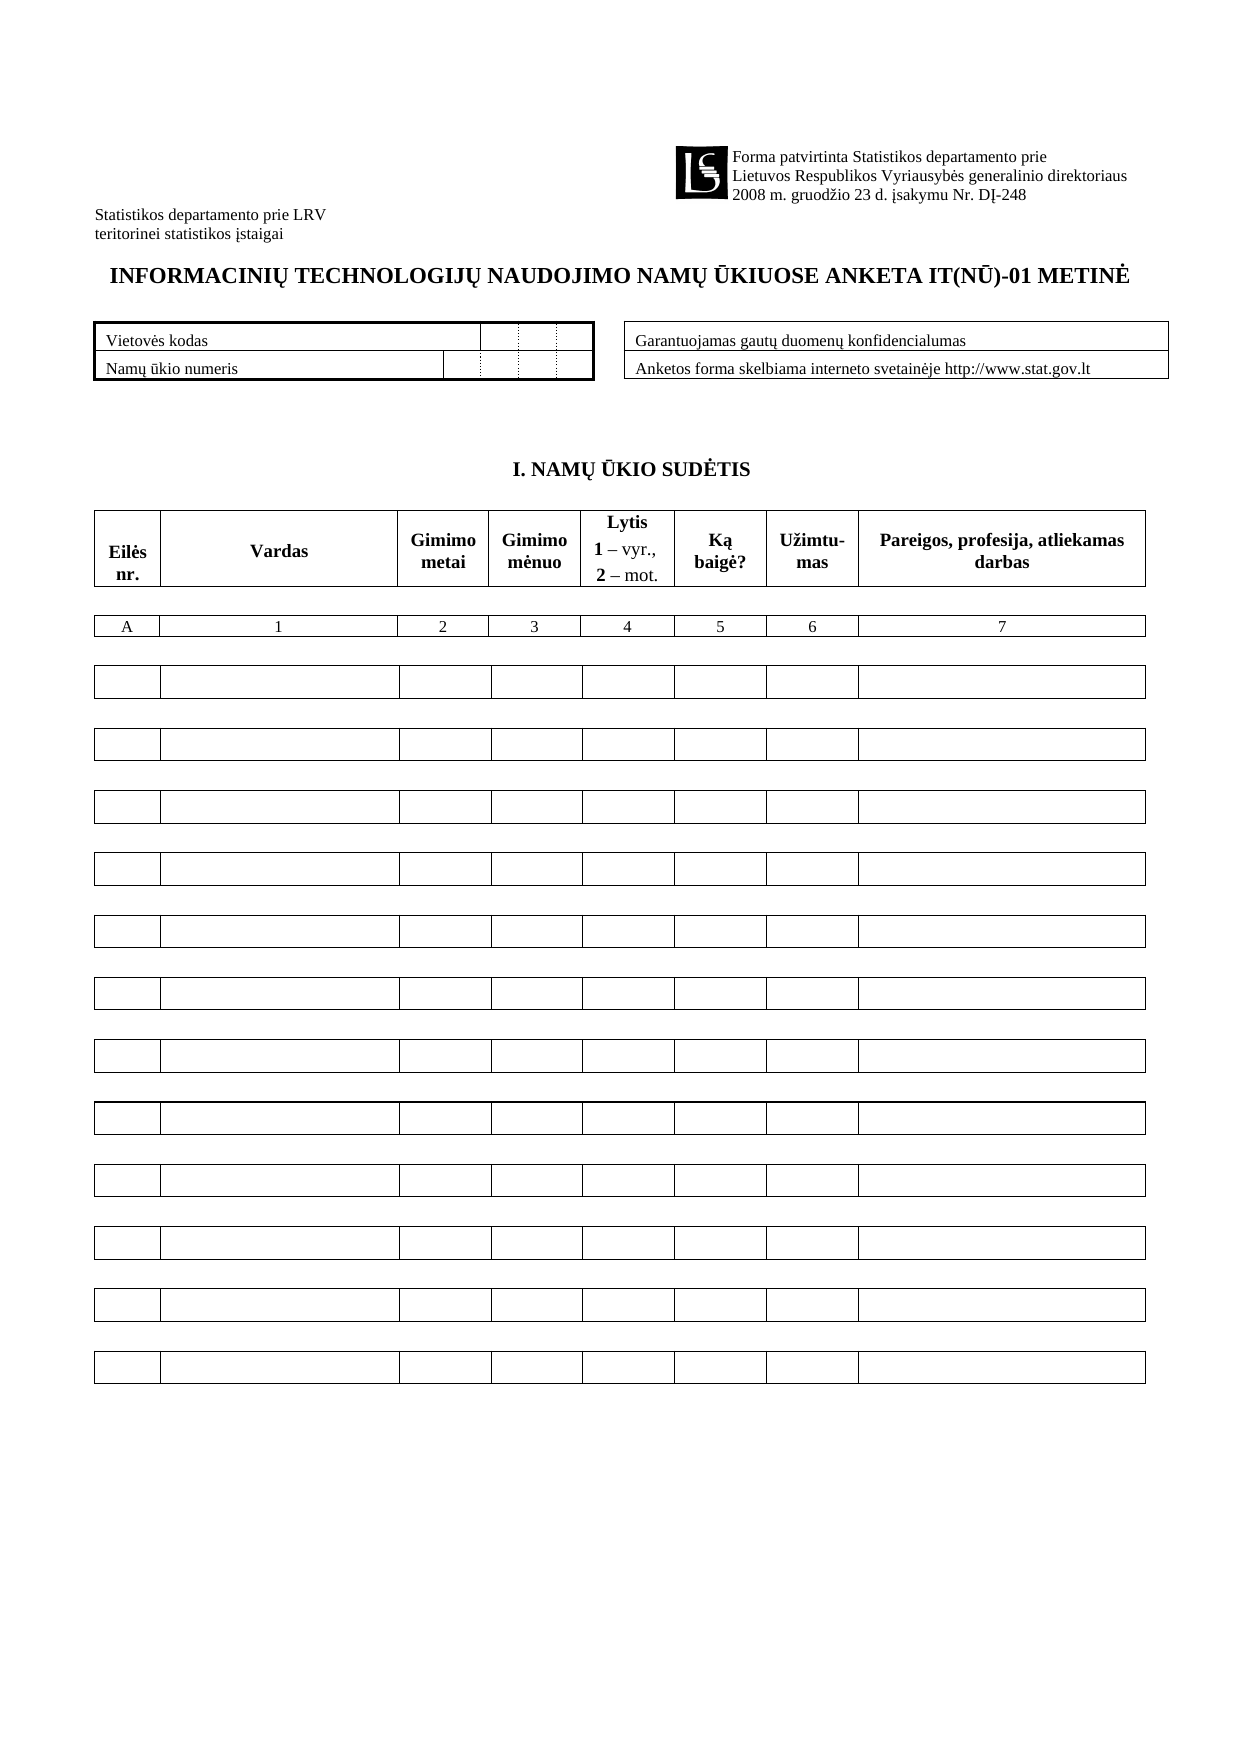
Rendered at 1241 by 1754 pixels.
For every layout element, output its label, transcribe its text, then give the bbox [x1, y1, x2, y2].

table_header [161, 1165, 399, 1196]
table_header [492, 978, 582, 1009]
table_header 1 [95, 666, 160, 698]
table_header [161, 1352, 399, 1383]
table_header 11 [95, 1289, 160, 1321]
table_header [767, 1040, 858, 1072]
table_header [859, 1352, 1145, 1383]
table_header [161, 1040, 399, 1072]
table_cell [444, 351, 481, 378]
table_header [583, 1227, 674, 1258]
table_header [859, 978, 1145, 1009]
table_header I. NAMŲ ŪKIO SUDĖTIS [95, 429, 1168, 481]
table_header [492, 916, 582, 947]
table_header 6 [95, 978, 160, 1009]
table_header [767, 1227, 858, 1258]
table_header Lytis 1 – vyr., 2 – mot. [581, 511, 674, 586]
table_header [859, 1103, 1145, 1134]
table_header [583, 1040, 674, 1072]
table_header [767, 791, 858, 822]
table_header [400, 853, 491, 885]
table_header Užimtu-mas [767, 511, 858, 586]
text teritorinei statistikos įstaigai [94, 223, 1146, 243]
table_header 7 [95, 1040, 160, 1072]
table_header [675, 729, 766, 760]
table_header Pareigos, profesija, atliekamas darbas [859, 511, 1145, 586]
table_header [767, 916, 858, 947]
table_header [767, 853, 858, 885]
table_header [583, 1103, 674, 1134]
table_header [583, 729, 674, 760]
table_header Vardas [161, 511, 397, 586]
table_header [767, 666, 858, 698]
table_header [492, 1040, 582, 1072]
text Lietuvos Respublikos Vyriausybės generalinio direktoriaus 2008 m. gruodžio 23 d. įsakymu Nr. DĮ-248 [732, 166, 1157, 204]
table_cell [519, 351, 556, 378]
table_header 4 [95, 853, 160, 885]
table_header 9 [95, 1165, 160, 1196]
table_header 2 [398, 616, 488, 636]
table_header [400, 1165, 491, 1196]
table_header [859, 1040, 1145, 1072]
table_header 2 [95, 729, 160, 760]
table_header [161, 729, 399, 760]
table_header Gimimo metai [398, 511, 488, 586]
table_header Vietovės kodas [96, 324, 443, 350]
table_header [161, 791, 399, 822]
table_header [161, 978, 399, 1009]
table_header [443, 324, 480, 350]
table_header 4 [581, 616, 674, 636]
table_header [675, 666, 766, 698]
table_header [400, 916, 491, 947]
table_header [675, 1352, 766, 1383]
table_header [767, 729, 858, 760]
table_header [400, 1289, 491, 1321]
table_header [767, 1289, 858, 1321]
table_header [767, 1165, 858, 1196]
table_header [583, 978, 674, 1009]
table_header [767, 978, 858, 1009]
table_header 8 [95, 1103, 160, 1134]
table_header [675, 1289, 766, 1321]
table_cell [556, 351, 592, 378]
table_header [859, 916, 1145, 947]
table_header [492, 791, 582, 822]
table_header [161, 853, 399, 885]
table_header [859, 1227, 1145, 1258]
table_header [161, 666, 399, 698]
table_header [583, 666, 674, 698]
table_header [675, 791, 766, 822]
table_header [400, 1040, 491, 1072]
table_header [161, 916, 399, 947]
table_header [675, 978, 766, 1009]
table_header [859, 666, 1145, 698]
table_header [859, 1165, 1145, 1196]
table_header [519, 324, 556, 350]
table_header [583, 853, 674, 885]
table_header [400, 1352, 491, 1383]
table_header [767, 1352, 858, 1383]
table_header [400, 978, 491, 1009]
table_header [583, 1289, 674, 1321]
table_header [859, 853, 1145, 885]
table_header Gimimo mėnuo [489, 511, 580, 586]
table_header [492, 1165, 582, 1196]
table_header [859, 729, 1145, 760]
table_header [161, 1227, 399, 1258]
table_header [492, 1352, 582, 1383]
table_header [492, 666, 582, 698]
table_header [583, 1165, 674, 1196]
text Informacinių technologijŲ naudoJimo namų ūkiuose Anketa IT(NŪ)-01 metinė [94, 262, 1146, 288]
table_header Ką baigė? [675, 511, 766, 586]
table_header Garantuojamas gautų duomenų konfidencialumas [625, 322, 1168, 350]
table_header 5 [675, 616, 766, 636]
table_header [400, 1103, 491, 1134]
table_cell [481, 351, 518, 378]
table_header 10 [95, 1227, 160, 1258]
table_header A [95, 616, 159, 636]
table_header [161, 1103, 399, 1134]
table_header [675, 1227, 766, 1258]
table_header [583, 916, 674, 947]
table_header [859, 791, 1145, 822]
table_header [481, 324, 518, 350]
table_header [859, 1289, 1145, 1321]
table_header [492, 1103, 582, 1134]
table_header 12 [95, 1352, 160, 1383]
table_cell [595, 350, 624, 378]
table_header 1 [160, 616, 397, 636]
table_header 5 [95, 916, 160, 947]
text Forma patvirtinta Statistikos departamento prie [732, 147, 1157, 166]
table_header [675, 853, 766, 885]
table_header [400, 1227, 491, 1258]
table_header [675, 1103, 766, 1134]
table_header [161, 1289, 399, 1321]
table_header [400, 729, 491, 760]
table_header 6 [767, 616, 858, 636]
table_header [675, 916, 766, 947]
table_header [675, 1040, 766, 1072]
text Statistikos departamento prie LRV [94, 204, 1146, 223]
table_header Eilės nr. [95, 511, 160, 586]
table_header [595, 321, 624, 350]
table_header [675, 1165, 766, 1196]
table_header [400, 666, 491, 698]
table_header [400, 791, 491, 822]
table_header [492, 729, 582, 760]
table_header [492, 1289, 582, 1321]
table_header [583, 791, 674, 822]
table_header 7 [859, 616, 1145, 636]
table_cell Anketos forma skelbiama interneto svetainėje http://www.stat.gov.lt [625, 351, 1168, 378]
table_header [583, 1352, 674, 1383]
table_header 3 [95, 791, 160, 822]
table_header [492, 1227, 582, 1258]
table_header [492, 853, 582, 885]
table_cell Namų ūkio numeris [96, 351, 443, 378]
table_header 3 [489, 616, 580, 636]
table_header [767, 1103, 858, 1134]
table_header [556, 324, 592, 350]
